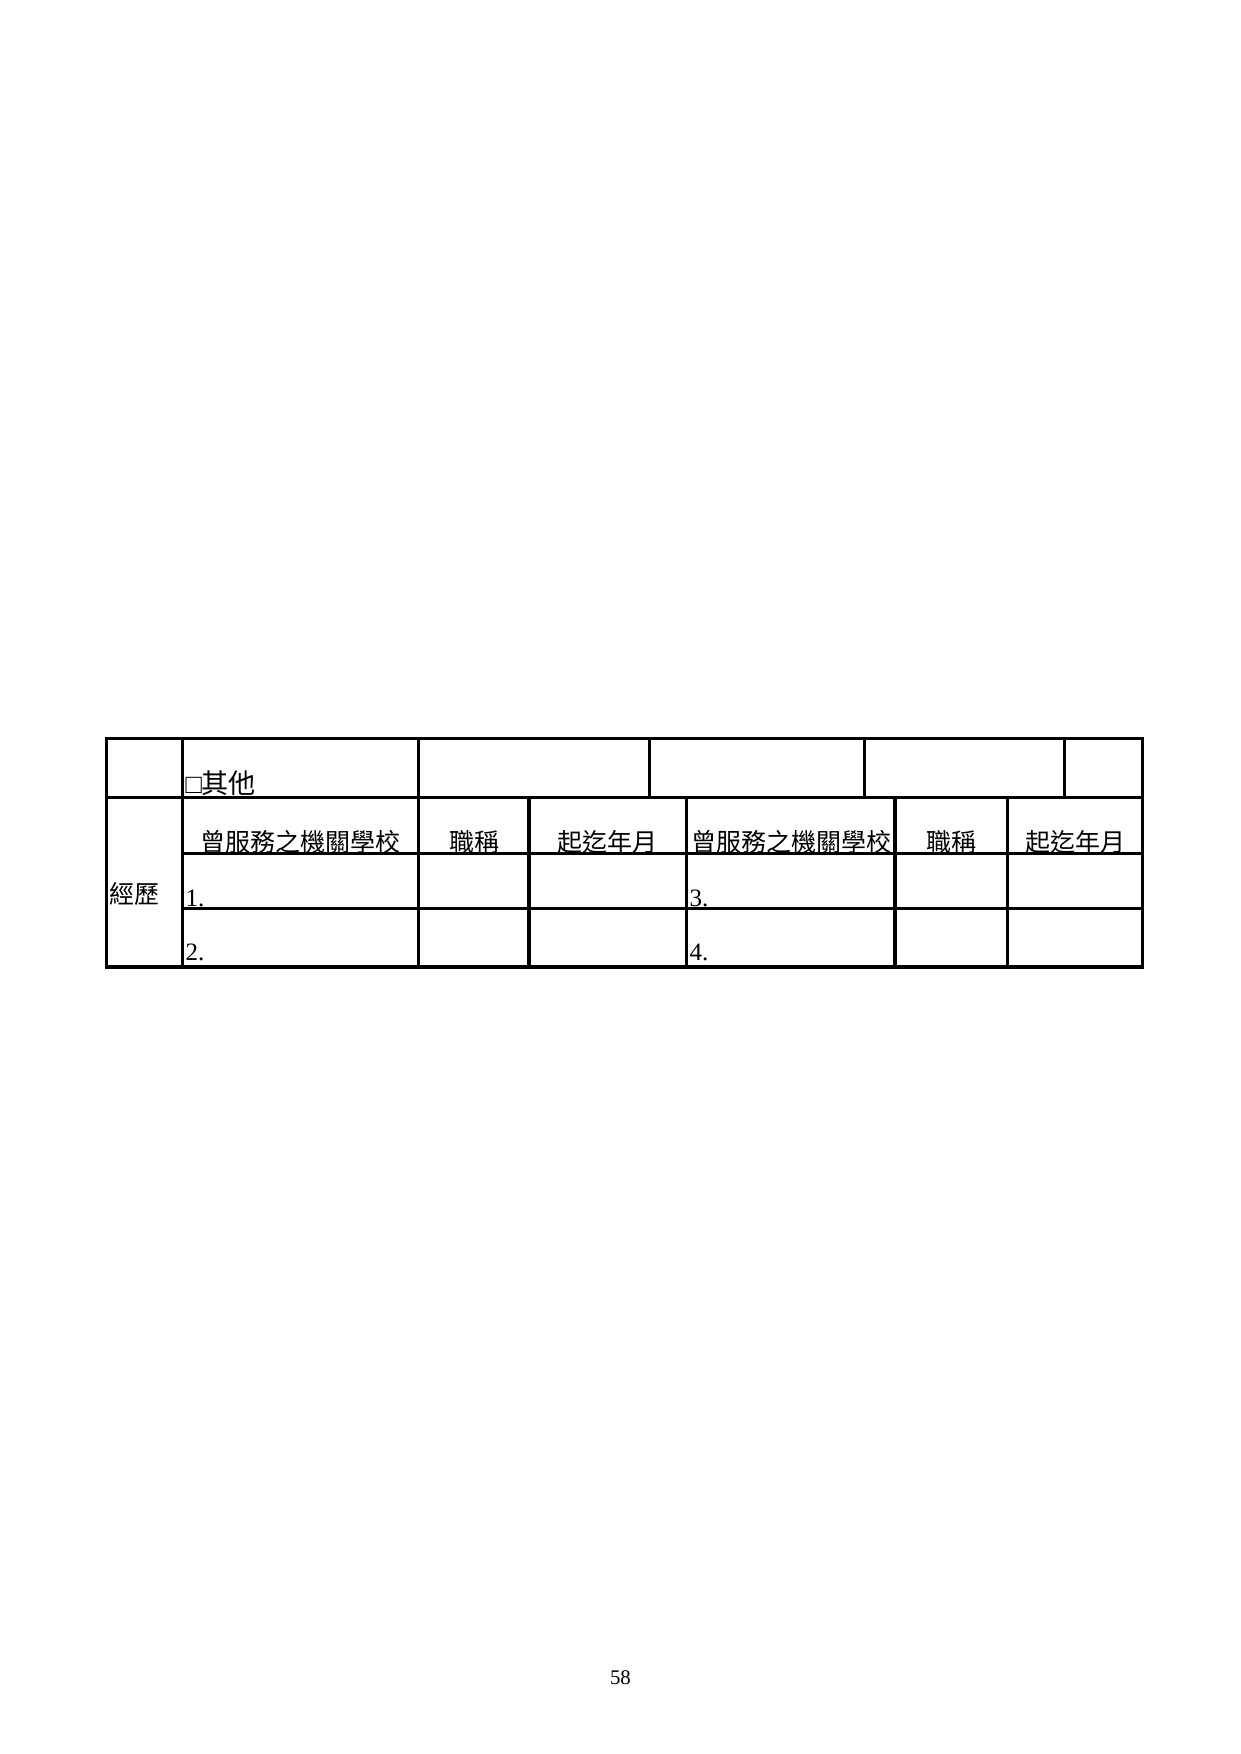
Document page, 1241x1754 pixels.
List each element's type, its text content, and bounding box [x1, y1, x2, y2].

table_cell [897, 855, 1006, 907]
table_cell [1009, 855, 1141, 907]
table_cell [866, 740, 1063, 796]
table_cell 起迄年月 [531, 799, 685, 852]
table_cell [651, 740, 863, 796]
table_cell [420, 855, 527, 907]
table_cell 應 繳 驗 證 件 [108, 740, 181, 796]
table_cell □其他 [184, 740, 417, 796]
table_cell 職稱 [420, 799, 527, 852]
table_cell [531, 855, 685, 907]
table_cell 起迄年月 [1009, 799, 1141, 852]
table_cell [897, 910, 1006, 965]
table_cell 4. [688, 910, 893, 965]
table_cell [420, 740, 648, 796]
table_cell [1009, 910, 1141, 965]
table_cell 2. [184, 910, 417, 965]
table_cell 曾服務之機關學校 [688, 799, 893, 852]
table_cell 曾服務之機關學校 [184, 799, 417, 852]
table_cell 經歷 [108, 799, 181, 965]
table_cell [531, 910, 685, 965]
table_cell 3. [688, 855, 893, 907]
table_cell 1. [184, 855, 417, 907]
table_cell [1066, 740, 1141, 796]
table_cell 職稱 [897, 799, 1006, 852]
table_cell [420, 910, 527, 965]
